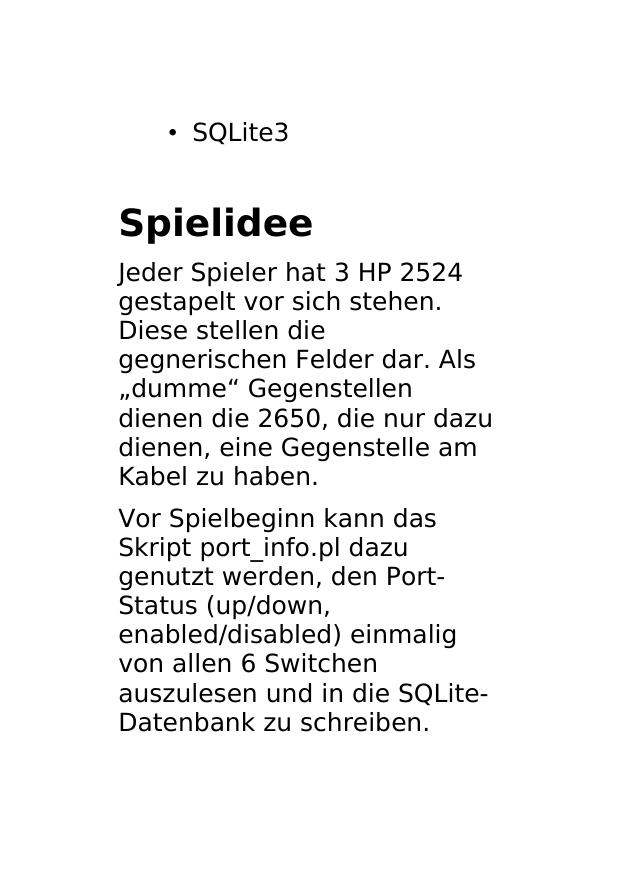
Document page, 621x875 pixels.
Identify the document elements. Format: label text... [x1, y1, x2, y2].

text Vor Spielbeginn kann das Skript port_info.pl dazu genutzt werden, den Port-Status (up/down, enabled/disabled) einmalig von allen 6 Switchen auszulesen und in die SQLite-Datenbank zu schreiben. [118, 504, 502, 737]
text Jeder Spieler hat 3 HP 2524 gestapelt vor sich stehen. Diese stellen die gegnerischen Felder dar. Als „dumme“ Gegenstellen dienen die 2650, die nur dazu dienen, eine Gegenstelle am Kabel zu haben. [118, 258, 502, 491]
subtitle Spielidee [118, 202, 502, 245]
list SQLite3 [177, 118, 502, 147]
